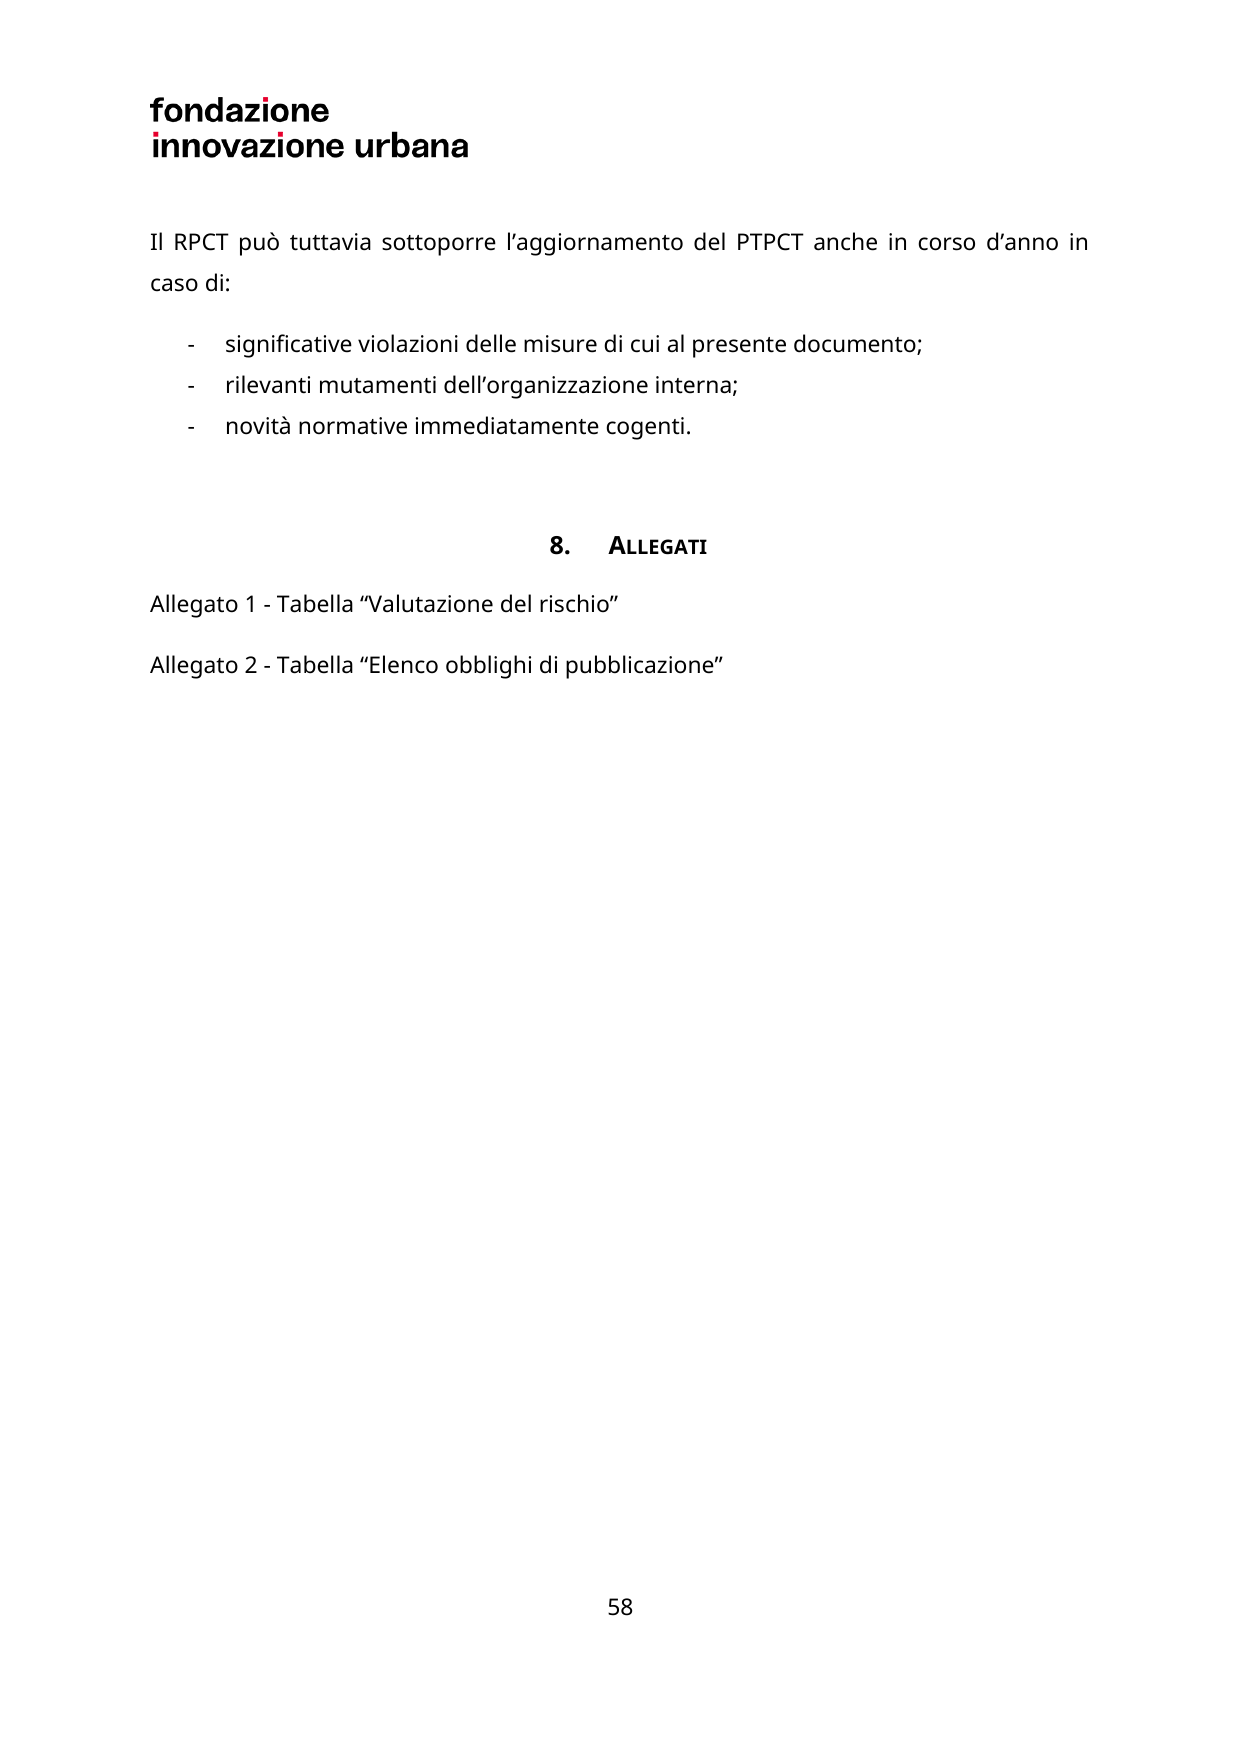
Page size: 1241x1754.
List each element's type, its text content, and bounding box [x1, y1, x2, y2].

list novità normative immediatamente cogenti. [187, 409, 1090, 441]
list Allegati [187, 528, 1090, 562]
list significative violazioni delle misure di cui al presente documento; [187, 328, 1090, 359]
text Allegato 2 - Tabella “Elenco obblighi di pubblicazione” [150, 649, 1090, 681]
text Il RPCT può tuttavia sottoporre l’aggiornamento del PTPCT anche in corso d’anno in caso di: [150, 226, 1090, 298]
list rilevanti mutamenti dell’organizzazione interna; [187, 369, 1090, 400]
text Allegato 1 - Tabella “Valutazione del rischio” [150, 588, 1090, 619]
picture [150, 75, 1083, 175]
